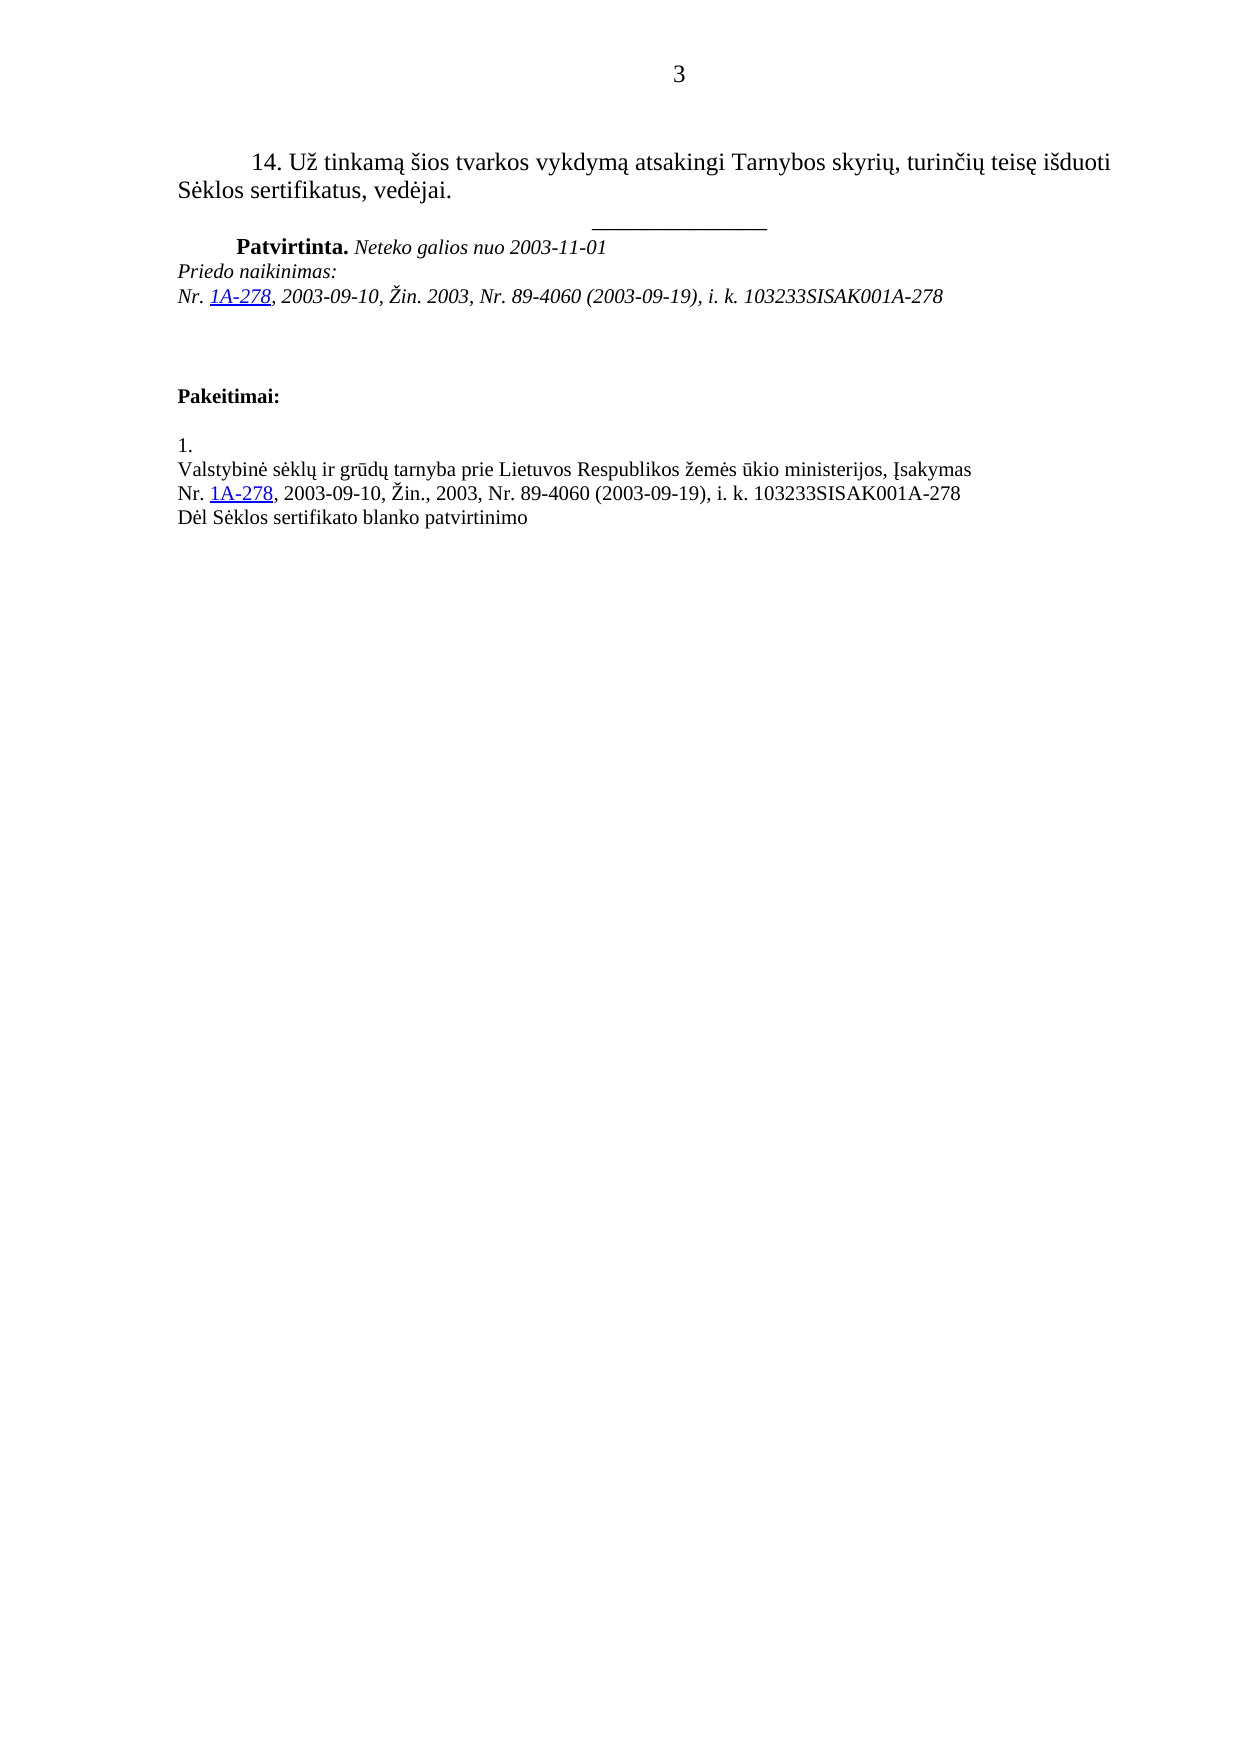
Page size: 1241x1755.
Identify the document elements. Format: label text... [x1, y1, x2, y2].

text 14. Už tinkamą šios tvarkos vykdymą atsakingi Tarnybos skyrių, turinčių teisę išduoti Sėklos sertifikatus, vedėjai. [177, 147, 1181, 204]
text ______________ [177, 204, 1181, 233]
text Nr. 1A-278, 2003-09-10, Žin., 2003, Nr. 89-4060 (2003-09-19), i. k. 103233SISAK001A-278 [177, 481, 1181, 505]
text Dėl Sėklos sertifikato blanko patvirtinimo [177, 505, 1181, 529]
text Nr. 1A-278, 2003-09-10, Žin. 2003, Nr. 89-4060 (2003-09-19), i. k. 103233SISAK001A-278 [177, 283, 1181, 308]
text Valstybinė sėklų ir grūdų tarnyba prie Lietuvos Respublikos žemės ūkio ministerijos, Įsakymas [177, 457, 1181, 481]
text 1. [177, 433, 1181, 457]
text Priedo naikinimas: [177, 259, 1181, 283]
text Patvirtinta. Neteko galios nuo 2003-11-01 [177, 233, 1181, 259]
text Pakeitimai: [177, 384, 1181, 408]
